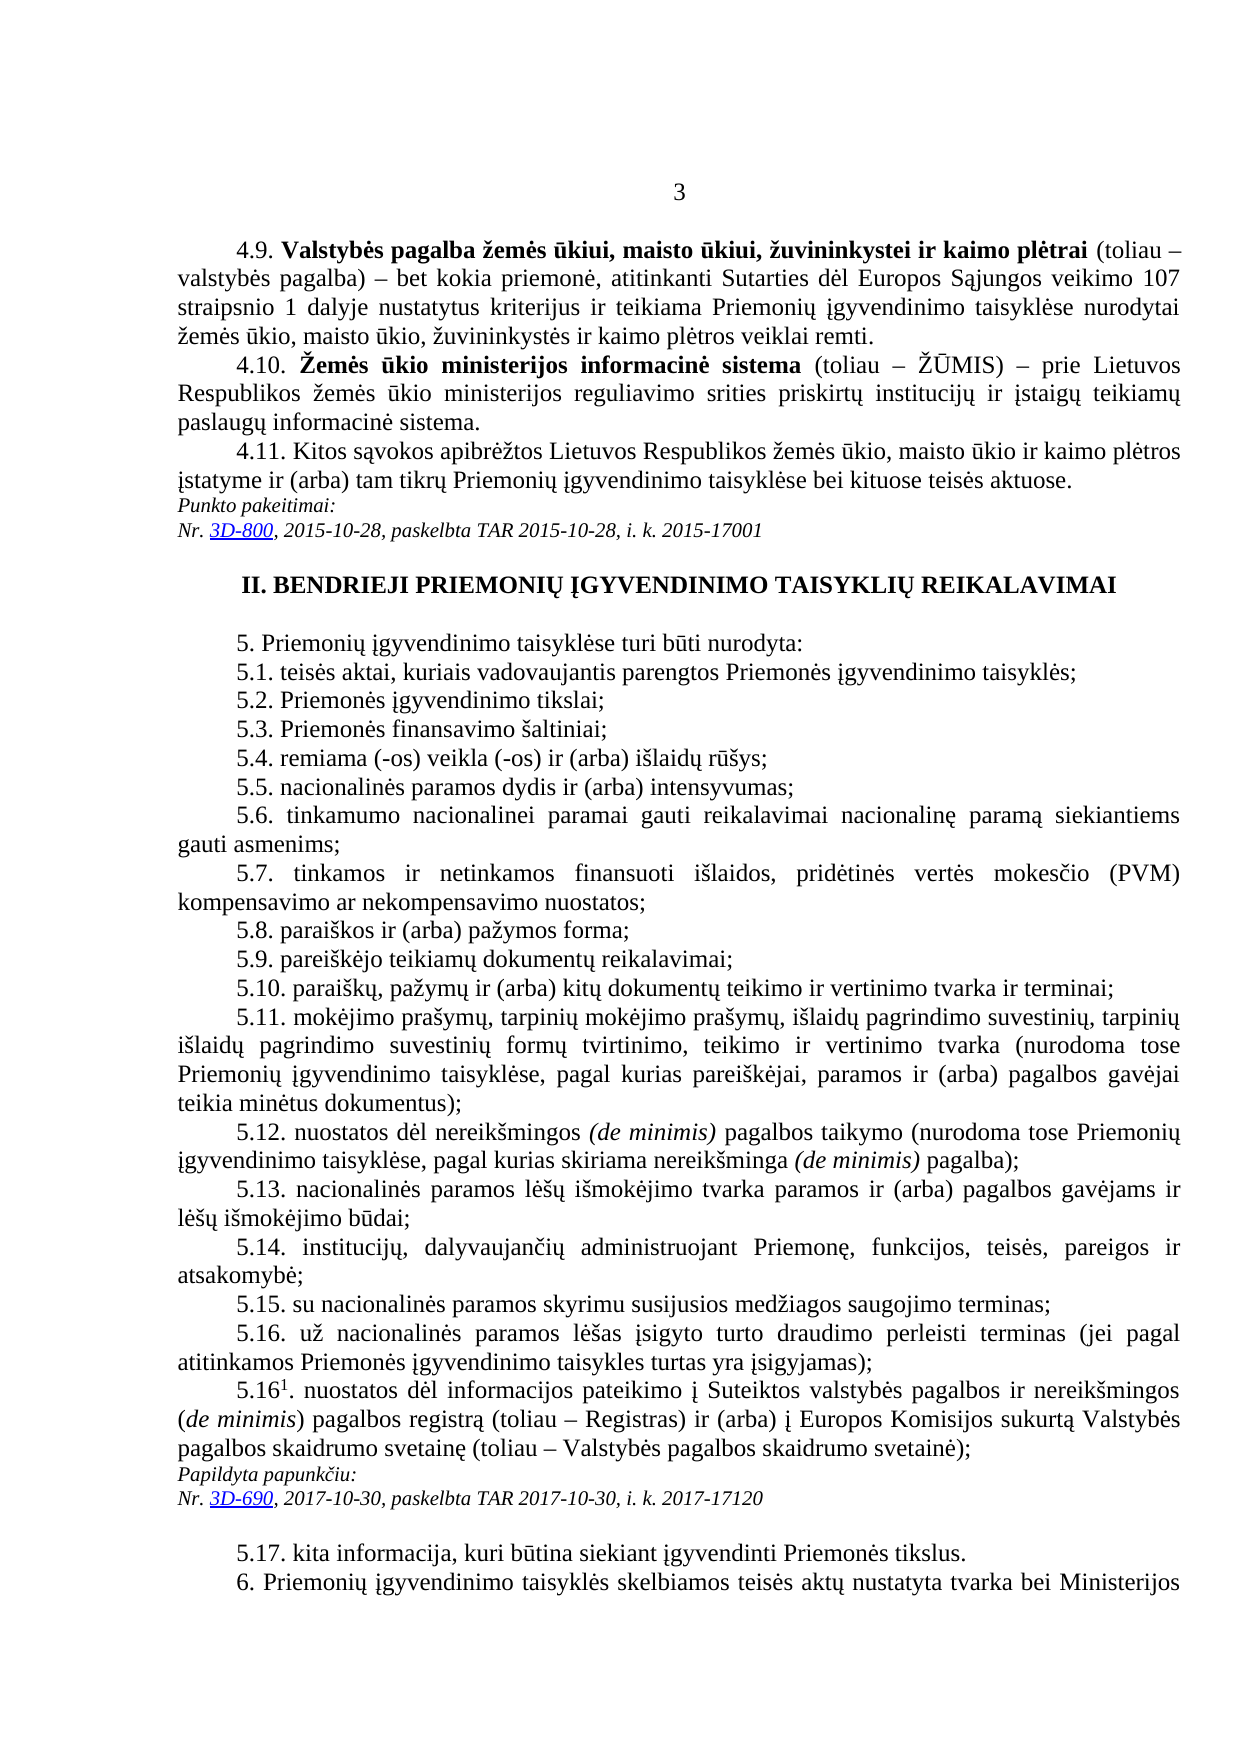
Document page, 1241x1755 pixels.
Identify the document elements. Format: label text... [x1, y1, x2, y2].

text 5.8. paraiškos ir (arba) pažymos forma; [177, 915, 1181, 944]
text 5.13. nacionalinės paramos lėšų išmokėjimo tvarka paramos ir (arba) pagalbos gavėjams ir lėšų išmokėjimo būdai; [177, 1174, 1181, 1232]
text 5.15. su nacionalinės paramos skyrimu susijusios medžiagos saugojimo terminas; [177, 1289, 1181, 1318]
text 5.11. mokėjimo prašymų, tarpinių mokėjimo prašymų, išlaidų pagrindimo suvestinių, tarpinių išlaidų pagrindimo suvestinių formų tvirtinimo, teikimo ir vertinimo tvarka (nurodoma tose Priemonių įgyvendinimo taisyklėse, pagal kurias pareiškėjai, paramos ir (arba) pagalbos gavėjai teikia minėtus dokumentus); [177, 1002, 1181, 1117]
text 5.10. paraiškų, pažymų ir (arba) kitų dokumentų teikimo ir vertinimo tvarka ir terminai; [177, 973, 1181, 1002]
text 5.12. nuostatos dėl nereikšmingos (de minimis) pagalbos taikymo (nurodoma tose Priemonių įgyvendinimo taisyklėse, pagal kurias skiriama nereikšminga (de minimis) pagalba); [177, 1117, 1181, 1174]
text 5.16. už nacionalinės paramos lėšas įsigyto turto draudimo perleisti terminas (jei pagal atitinkamos Priemonės įgyvendinimo taisykles turtas yra įsigyjamas); [177, 1318, 1181, 1375]
text Papildyta papunkčiu: [177, 1462, 1181, 1486]
text 5.161. nuostatos dėl informacijos pateikimo į Suteiktos valstybės pagalbos ir nereikšmingos (de minimis) pagalbos registrą (toliau – Registras) ir (arba) į Europos Komisijos sukurtą Valstybės pagalbos skaidrumo svetainę (toliau – Valstybės pagalbos skaidrumo svetainė); [177, 1375, 1181, 1462]
text 5.2. Priemonės įgyvendinimo tikslai; [177, 685, 1181, 714]
text 5.4. remiama (-os) veikla (-os) ir (arba) išlaidų rūšys; [177, 743, 1181, 772]
text 4.10. Žemės ūkio ministerijos informacinė sistema (toliau – ŽŪMIS) – prie Lietuvos Respublikos žemės ūkio ministerijos reguliavimo srities priskirtų institucijų ir įstaigų teikiamų paslaugų informacinė sistema. [177, 350, 1181, 436]
text Nr. 3D-800, 2015-10-28, paskelbta TAR 2015-10-28, i. k. 2015-17001 [177, 517, 1181, 542]
text 4.9. Valstybės pagalba žemės ūkiui, maisto ūkiui, žuvininkystei ir kaimo plėtrai (toliau – valstybės pagalba) – bet kokia priemonė, atitinkanti Sutarties dėl Europos Sąjungos veikimo 107 straipsnio 1 dalyje nustatytus kriterijus ir teikiama Priemonių įgyvendinimo taisyklėse nurodytai žemės ūkio, maisto ūkio, žuvininkystės ir kaimo plėtros veiklai remti. [177, 235, 1181, 350]
text 5.5. nacionalinės paramos dydis ir (arba) intensyvumas; [177, 772, 1181, 800]
text Punkto pakeitimai: [177, 493, 1181, 517]
text 5.1. teisės aktai, kuriais vadovaujantis parengtos Priemonės įgyvendinimo taisyklės; [177, 657, 1181, 685]
text 5.14. institucijų, dalyvaujančių administruojant Priemonę, funkcijos, teisės, pareigos ir atsakomybė; [177, 1232, 1181, 1289]
text 5.9. pareiškėjo teikiamų dokumentų reikalavimai; [177, 944, 1181, 973]
text Nr. 3D-690, 2017-10-30, paskelbta TAR 2017-10-30, i. k. 2017-17120 [177, 1486, 1181, 1510]
text 4.11. Kitos sąvokos apibrėžtos Lietuvos Respublikos žemės ūkio, maisto ūkio ir kaimo plėtros įstatyme ir (arba) tam tikrų Priemonių įgyvendinimo taisyklėse bei kituose teisės aktuose. [177, 436, 1181, 493]
text II. BENDRIEJI PRIEMONIŲ ĮGYVENDINIMO TAISYKLIŲ REIKALAVIMAI [177, 570, 1181, 599]
text 5.7. tinkamos ir netinkamos finansuoti išlaidos, pridėtinės vertės mokesčio (PVM) kompensavimo ar nekompensavimo nuostatos; [177, 858, 1181, 915]
text 5.17. kita informacija, kuri būtina siekiant įgyvendinti Priemonės tikslus. [177, 1538, 1181, 1567]
text 5.3. Priemonės finansavimo šaltiniai; [177, 714, 1181, 743]
text 5.6. tinkamumo nacionalinei paramai gauti reikalavimai nacionalinę paramą siekiantiems gauti asmenims; [177, 800, 1181, 858]
text 6. Priemonių įgyvendinimo taisyklės skelbiamos teisės aktų nustatyta tvarka bei Ministerijos [177, 1567, 1181, 1596]
text 5. Priemonių įgyvendinimo taisyklėse turi būti nurodyta: [177, 628, 1181, 657]
